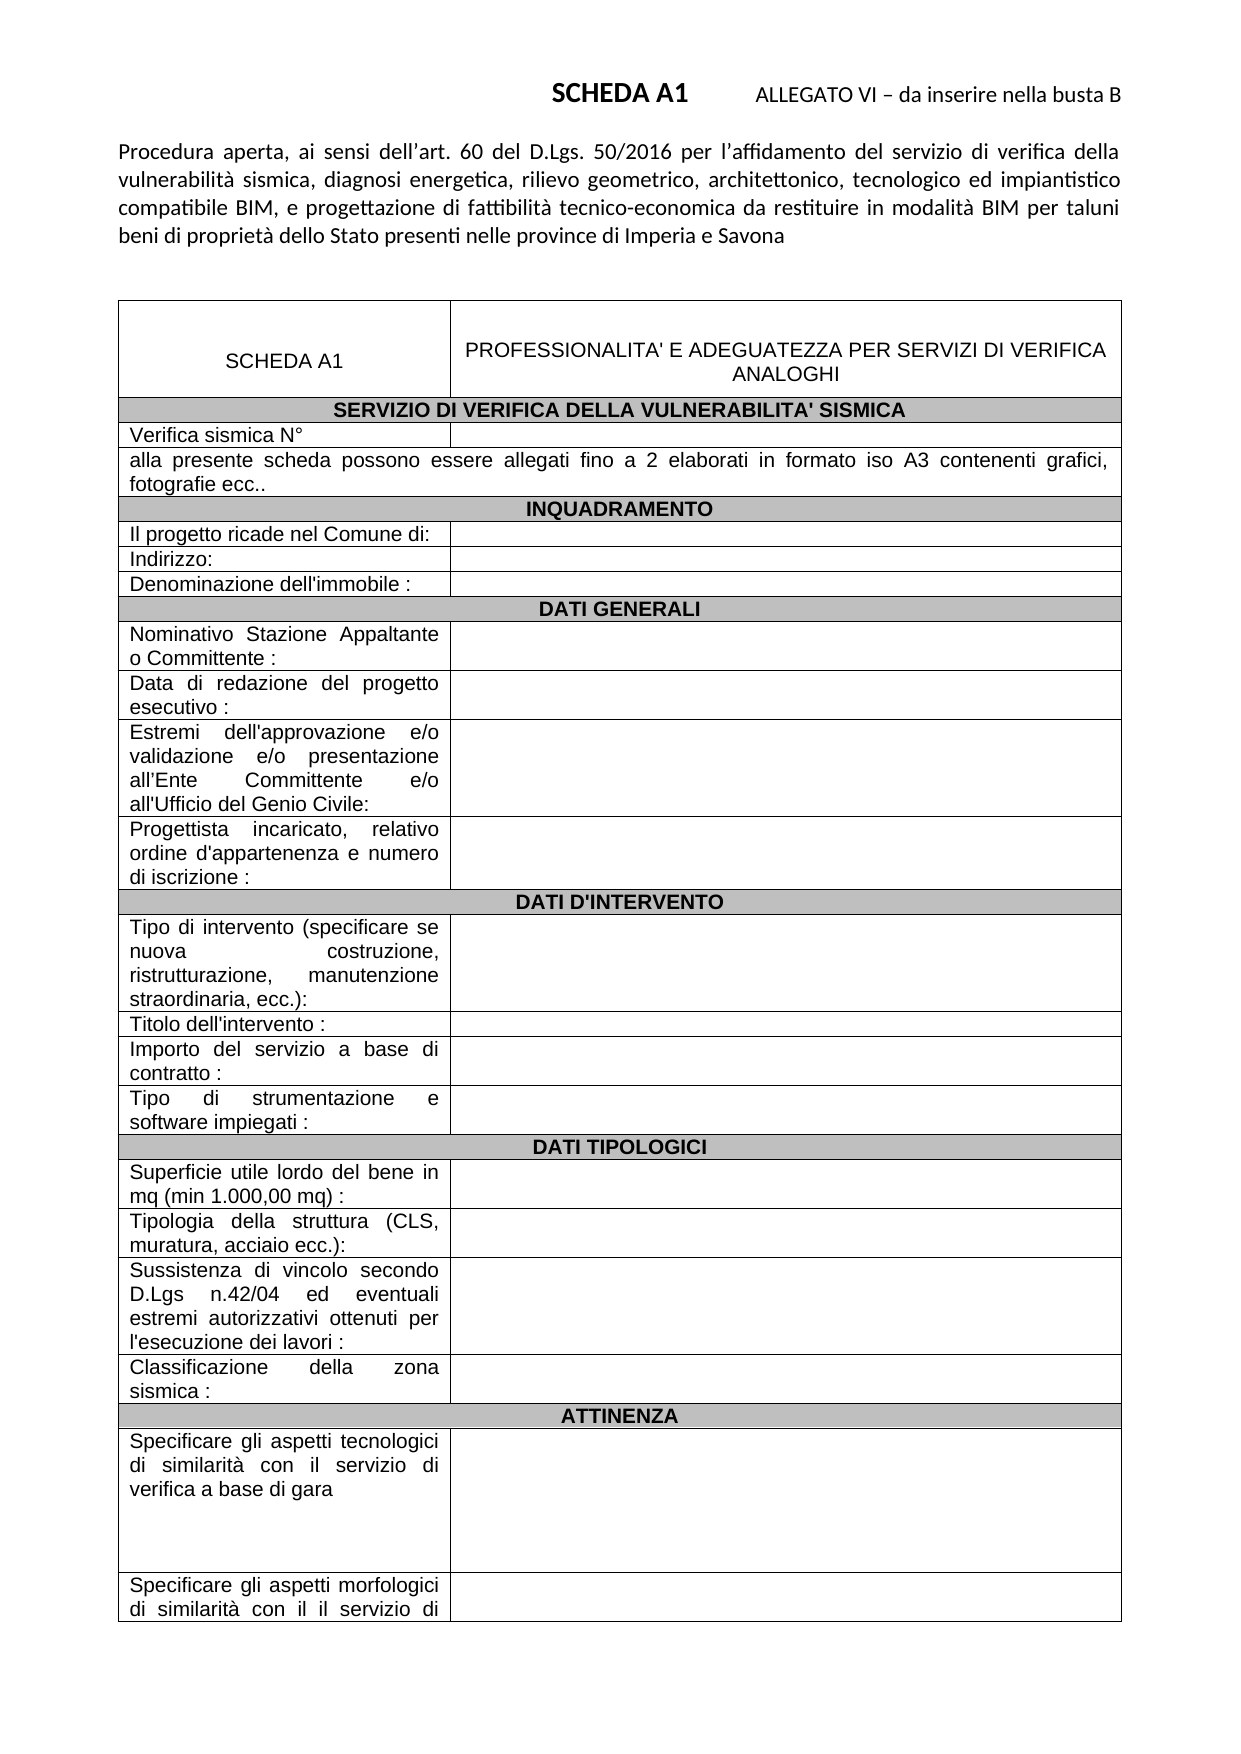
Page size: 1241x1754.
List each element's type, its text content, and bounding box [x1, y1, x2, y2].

table_cell Nominativo Stazione Appaltante o Committente : [119, 622, 450, 670]
table_cell [451, 720, 1121, 816]
table_cell [451, 671, 1121, 719]
table_cell DATI TIPOLOGICI [119, 1135, 1121, 1159]
table_cell Data di redazione del progetto esecutivo : [119, 671, 450, 719]
table_cell Estremi dell'approvazione e/o validazione e/o presentazione all’Ente Committente e/o all'Ufficio del Genio Civile: [119, 720, 450, 816]
table_cell Titolo dell'intervento : [119, 1012, 450, 1036]
table_cell Sussistenza di vincolo secondo D.Lgs n.42/04 ed eventuali estremi autorizzativi ottenuti per l'esecuzione dei lavori : [119, 1258, 450, 1353]
table_cell [451, 572, 1121, 596]
table_header SCHEDA A1 [119, 301, 450, 397]
table_cell [451, 1355, 1121, 1402]
table_header PROFESSIONALITA' E ADEGUATEZZA PER SERVIZI DI VERIFICA ANALOGHI [451, 301, 1121, 397]
table_cell ATTINENZA [119, 1404, 1121, 1427]
table_cell Il progetto ricade nel Comune di: [119, 522, 450, 546]
table_cell Indirizzo: [119, 547, 450, 571]
table_cell [451, 915, 1121, 1011]
table_cell [451, 1086, 1121, 1134]
table_cell Progettista incaricato, relativo ordine d'appartenenza e numero di iscrizione : [119, 817, 450, 889]
table_cell [451, 1037, 1121, 1085]
table_cell [451, 547, 1121, 571]
table_cell DATI D'INTERVENTO [119, 890, 1121, 914]
table_cell [451, 817, 1121, 889]
table_cell INQUADRAMENTO [119, 497, 1121, 521]
table_cell [451, 1573, 1121, 1621]
table_cell [451, 1258, 1121, 1353]
table_cell Tipo di strumentazione e software impiegati : [119, 1086, 450, 1134]
table_cell [451, 1012, 1121, 1036]
table_cell Tipo di intervento (specificare se nuova costruzione, ristrutturazione, manutenzione straordinaria, ecc.): [119, 915, 450, 1011]
table_cell DATI GENERALI [119, 597, 1121, 621]
table_cell [451, 522, 1121, 546]
table_cell Classificazione della zona sismica : [119, 1355, 450, 1402]
table_cell Specificare gli aspetti morfologici di similarità con il il servizio di [119, 1573, 450, 1621]
table_cell Specificare gli aspetti tecnologici di similarità con il servizio di verifica a base di gara [119, 1429, 450, 1572]
table_cell [451, 1429, 1121, 1572]
table_cell [451, 1209, 1121, 1257]
table_cell SERVIZIO DI VERIFICA DELLA VULNERABILITA' SISMICA [119, 398, 1121, 422]
table_cell Importo del servizio a base di contratto : [119, 1037, 450, 1085]
table_cell Tipologia della struttura (CLS, muratura, acciaio ecc.): [119, 1209, 450, 1257]
table_cell Denominazione dell'immobile : [119, 572, 450, 596]
table_cell Superficie utile lordo del bene in mq (min 1.000,00 mq) : [119, 1160, 450, 1208]
table_cell [451, 622, 1121, 670]
table_cell [451, 1160, 1121, 1208]
table_cell [451, 423, 1121, 447]
table_cell alla presente scheda possono essere allegati fino a 2 elaborati in formato iso A3 contenenti grafici, fotografie ecc.. [119, 448, 1121, 496]
table_cell Verifica sismica N° [119, 423, 450, 447]
